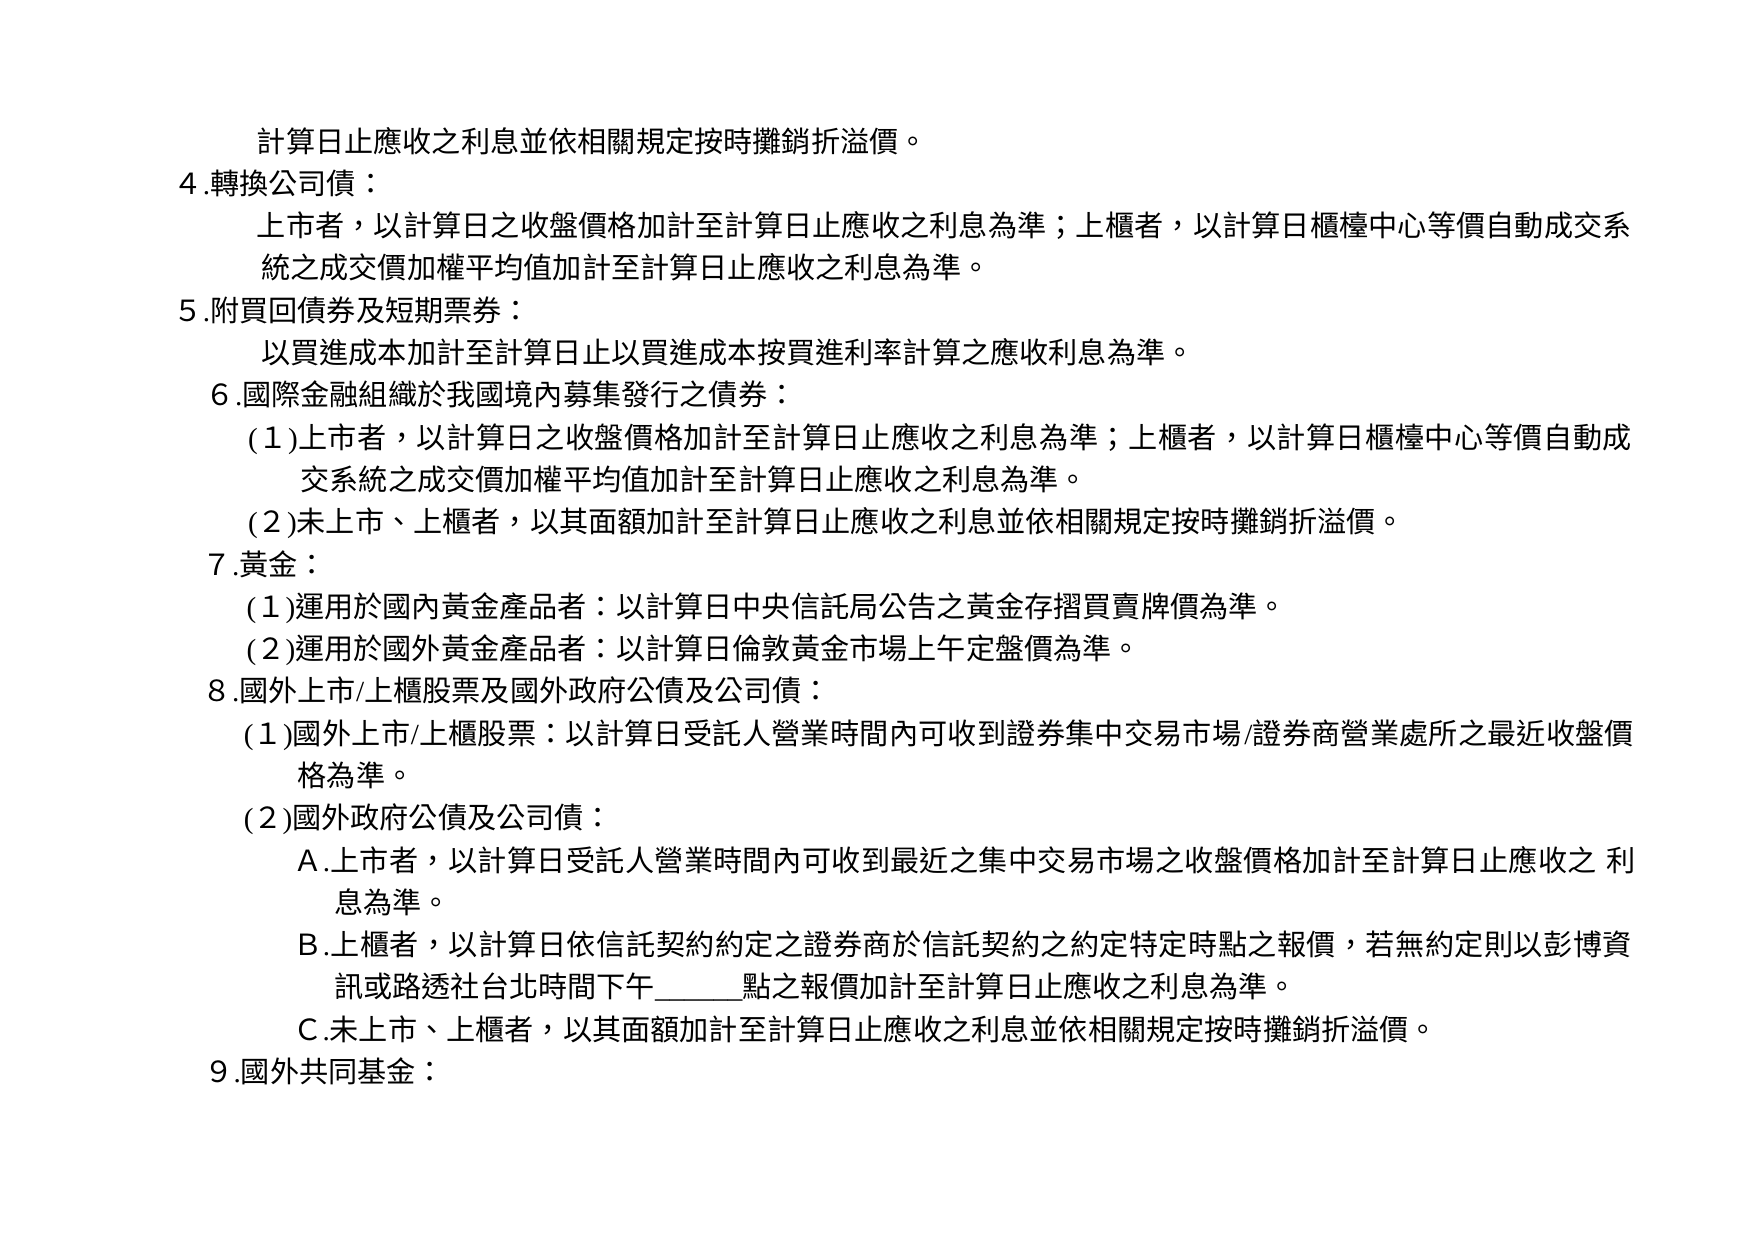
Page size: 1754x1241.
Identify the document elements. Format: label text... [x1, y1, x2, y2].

text ９.國外共同基金： [204, 1048, 1636, 1091]
text 以買進成本加計至計算日止以買進成本按買進利率計算之應收利息為準。 [173, 329, 1636, 372]
text ４.轉換公司債： [173, 160, 1636, 203]
text ６.國際金融組織於我國境內募集發行之債券： [118, 372, 1636, 414]
text ７.黃金： [118, 541, 1636, 583]
text (２)未上市、上櫃者，以其面額加計至計算日止應收之利息並依相關規定按時攤銷折溢價。 [248, 499, 1636, 541]
text 計算日止應收之利息並依相關規定按時攤銷折溢價。 [257, 118, 1636, 160]
text (２)運用於國外黃金產品者：以計算日倫敦黃金市場上午定盤價為準。 [118, 626, 1636, 668]
text Ｂ.上櫃者，以計算日依信託契約約定之證券商於信託契約之約定特定時點之報價，若無約定則以彭博資訊或路透社台北時間下午______點之報價加計至計算日止應收之利息為準。 [293, 922, 1636, 1006]
text Ａ.上市者，以計算日受託人營業時間內可收到最近之集中交易市場之收盤價格加計至計算日止應收之 利息為準。 [293, 837, 1636, 922]
text 上市者，以計算日之收盤價格加計至計算日止應收之利息為準；上櫃者，以計算日櫃檯中心等價自動成交系統之成交價加權平均值加計至計算日止應收之利息為準。 [257, 203, 1636, 287]
text (１)上市者，以計算日之收盤價格加計至計算日止應收之利息為準；上櫃者，以計算日櫃檯中心等價自動成交系統之成交價加權平均值加計至計算日止應收之利息為準。 [248, 414, 1636, 499]
text (１)國外上市/上櫃股票：以計算日受託人營業時間內可收到證券集中交易市場/證券商營業處所之最近收盤價格為準。 [243, 710, 1636, 795]
text (２)國外政府公債及公司債： [243, 795, 1636, 837]
text (１)運用於國內黃金產品者：以計算日中央信託局公告之黃金存摺買賣牌價為準。 [118, 583, 1636, 626]
text Ｃ.未上市、上櫃者，以其面額加計至計算日止應收之利息並依相關規定按時攤銷折溢價。 [293, 1006, 1636, 1048]
text ８.國外上市/上櫃股票及國外政府公債及公司債： [118, 668, 1636, 710]
text ５.附買回債券及短期票券： [173, 287, 1636, 329]
